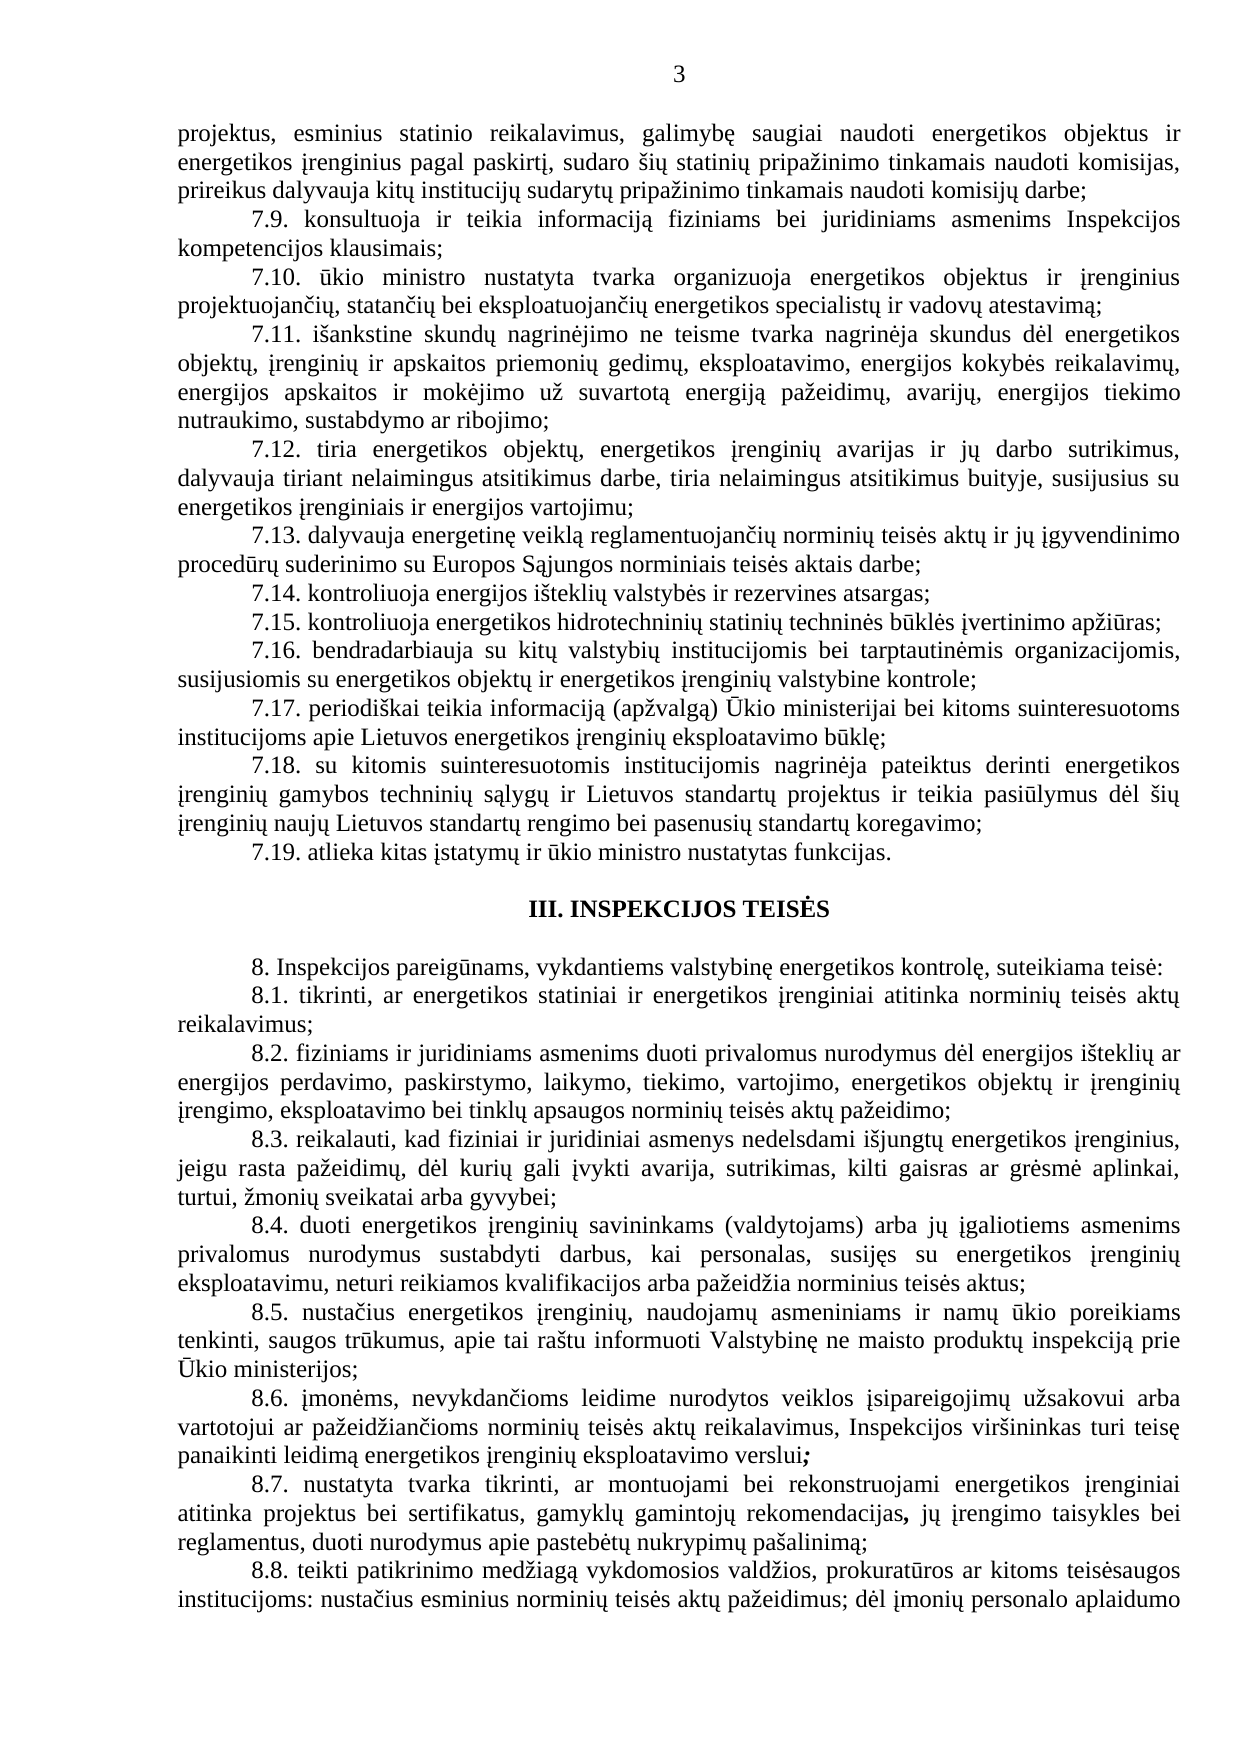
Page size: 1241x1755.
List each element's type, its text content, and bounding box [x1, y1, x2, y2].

text 7.11. išankstine skundų nagrinėjimo ne teisme tvarka nagrinėja skundus dėl energetikos objektų, įrenginių ir apskaitos priemonių gedimų, eksploatavimo, energijos kokybės reikalavimų, energijos apskaitos ir mokėjimo už suvartotą energiją pažeidimų, avarijų, energijos tiekimo nutraukimo, sustabdymo ar ribojimo; [177, 319, 1181, 434]
text III. INSPEKCIJOS TEISĖS [177, 894, 1181, 923]
text 7.13. dalyvauja energetinę veiklą reglamentuojančių norminių teisės aktų ir jų įgyvendinimo procedūrų suderinimo su Europos Sąjungos norminiais teisės aktais darbe; [177, 521, 1181, 578]
text 8.4. duoti energetikos įrenginių savininkams (valdytojams) arba jų įgaliotiems asmenims privalomus nurodymus sustabdyti darbus, kai personalas, susijęs su energetikos įrenginių eksploatavimu, neturi reikiamos kvalifikacijos arba pažeidžia norminius teisės aktus; [177, 1211, 1181, 1297]
text 7.16. bendradarbiauja su kitų valstybių institucijomis bei tarptautinėmis organizacijomis, susijusiomis su energetikos objektų ir energetikos įrenginių valstybine kontrole; [177, 636, 1181, 693]
text 7.19. atlieka kitas įstatymų ir ūkio ministro nustatytas funkcijas. [177, 837, 1181, 866]
text 7.9. konsultuoja ir teikia informaciją fiziniams bei juridiniams asmenims Inspekcijos kompetencijos klausimais; [177, 204, 1181, 262]
text 7.18. su kitomis suinteresuotomis institucijomis nagrinėja pateiktus derinti energetikos įrenginių gamybos techninių sąlygų ir Lietuvos standartų projektus ir teikia pasiūlymus dėl šių įrenginių naujų Lietuvos standartų rengimo bei pasenusių standartų koregavimo; [177, 751, 1181, 837]
text projektus, esminius statinio reikalavimus, galimybę saugiai naudoti energetikos objektus ir energetikos įrenginius pagal paskirtį, sudaro šių statinių pripažinimo tinkamais naudoti komisijas, prireikus dalyvauja kitų institucijų sudarytų pripažinimo tinkamais naudoti komisijų darbe; [177, 118, 1181, 204]
text 8.7. nustatyta tvarka tikrinti, ar montuojami bei rekonstruojami energetikos įrenginiai atitinka projektus bei sertifikatus, gamyklų gamintojų rekomendacijas, jų įrengimo taisykles bei reglamentus, duoti nurodymus apie pastebėtų nukrypimų pašalinimą; [177, 1469, 1181, 1556]
text 8.5. nustačius energetikos įrenginių, naudojamų asmeniniams ir namų ūkio poreikiams tenkinti, saugos trūkumus, apie tai raštu informuoti Valstybinę ne maisto produktų inspekciją prie Ūkio ministerijos; [177, 1297, 1181, 1383]
text 8. Inspekcijos pareigūnams, vykdantiems valstybinę energetikos kontrolę, suteikiama teisė: [177, 952, 1181, 981]
text 8.2. fiziniams ir juridiniams asmenims duoti privalomus nurodymus dėl energijos išteklių ar energijos perdavimo, paskirstymo, laikymo, tiekimo, vartojimo, energetikos objektų ir įrenginių įrengimo, eksploatavimo bei tinklų apsaugos norminių teisės aktų pažeidimo; [177, 1038, 1181, 1124]
text 8.8. teikti patikrinimo medžiagą vykdomosios valdžios, prokuratūros ar kitoms teisėsaugos institucijoms: nustačius esminius norminių teisės aktų pažeidimus; dėl įmonių personalo aplaidumo [177, 1556, 1181, 1613]
text 7.10. ūkio ministro nustatyta tvarka organizuoja energetikos objektus ir įrenginius projektuojančių, statančių bei eksploatuojančių energetikos specialistų ir vadovų atestavimą; [177, 262, 1181, 319]
text 8.1. tikrinti, ar energetikos statiniai ir energetikos įrenginiai atitinka norminių teisės aktų reikalavimus; [177, 981, 1181, 1038]
text 8.6. įmonėms, nevykdančioms leidime nurodytos veiklos įsipareigojimų užsakovui arba vartotojui ar pažeidžiančioms norminių teisės aktų reikalavimus, Inspekcijos viršininkas turi teisę panaikinti leidimą energetikos įrenginių eksploatavimo verslui; [177, 1383, 1181, 1469]
text 7.15. kontroliuoja energetikos hidrotechninių statinių techninės būklės įvertinimo apžiūras; [177, 607, 1181, 636]
text 7.12. tiria energetikos objektų, energetikos įrenginių avarijas ir jų darbo sutrikimus, dalyvauja tiriant nelaimingus atsitikimus darbe, tiria nelaimingus atsitikimus buityje, susijusius su energetikos įrenginiais ir energijos vartojimu; [177, 434, 1181, 521]
text 7.17. periodiškai teikia informaciją (apžvalgą) Ūkio ministerijai bei kitoms suinteresuotoms institucijoms apie Lietuvos energetikos įrenginių eksploatavimo būklę; [177, 693, 1181, 751]
text 8.3. reikalauti, kad fiziniai ir juridiniai asmenys nedelsdami išjungtų energetikos įrenginius, jeigu rasta pažeidimų, dėl kurių gali įvykti avarija, sutrikimas, kilti gaisras ar grėsmė aplinkai, turtui, žmonių sveikatai arba gyvybei; [177, 1124, 1181, 1211]
text 7.14. kontroliuoja energijos išteklių valstybės ir rezervines atsargas; [177, 578, 1181, 607]
